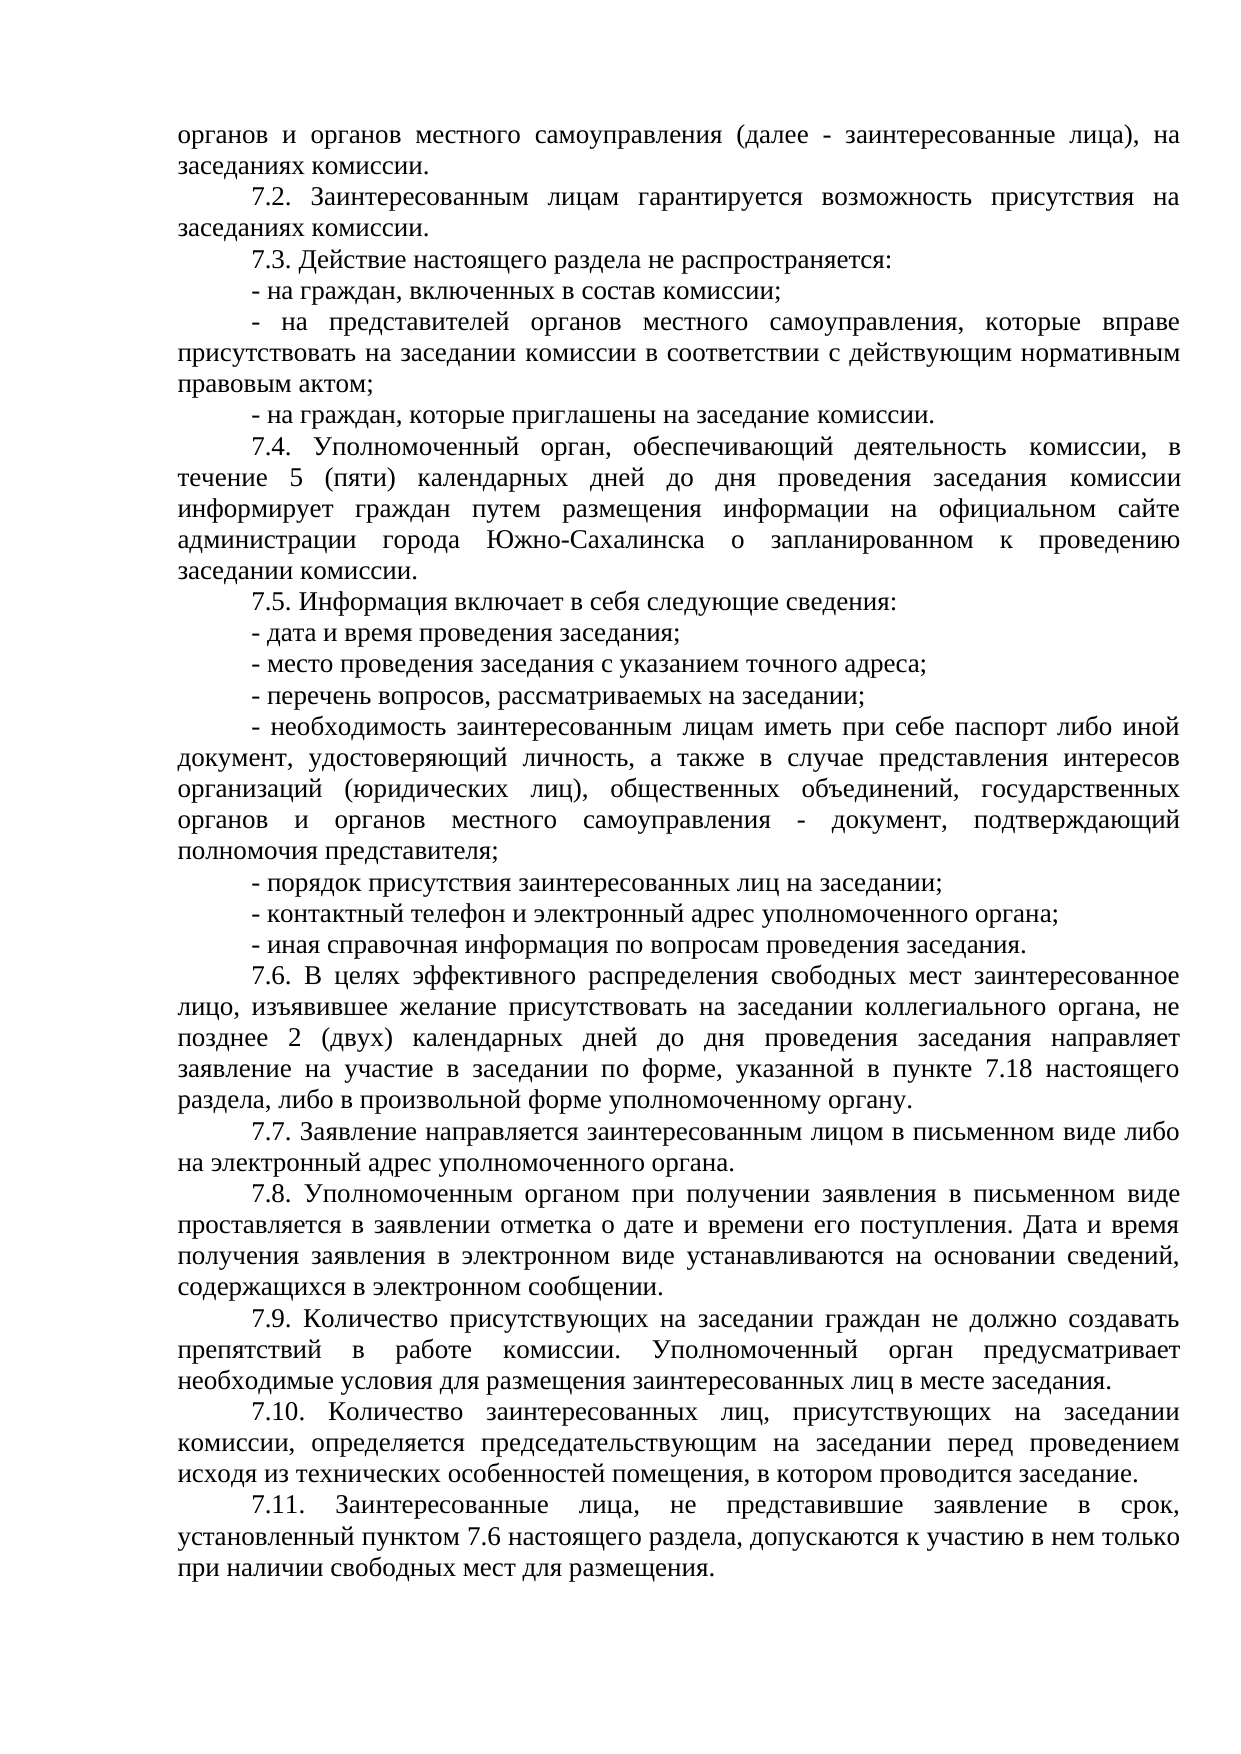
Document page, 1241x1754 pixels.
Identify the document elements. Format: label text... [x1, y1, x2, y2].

text 7.10. Количество заинтересованных лиц, присутствующих на заседании комиссии, определяется председательствующим на заседании перед проведением исходя из технических особенностей помещения, в котором проводится заседание. [177, 1395, 1181, 1488]
text - необходимость заинтересованным лицам иметь при себе паспорт либо иной документ, удостоверяющий личность, а также в случае представления интересов организаций (юридических лиц), общественных объединений, государственных органов и органов местного самоуправления - документ, подтверждающий полномочия представителя; [177, 710, 1181, 866]
text 7.5. Информация включает в себя следующие сведения: [177, 585, 1181, 616]
text - дата и время проведения заседания; [177, 616, 1181, 648]
text - на граждан, которые приглашены на заседание комиссии. [177, 398, 1181, 429]
text - иная справочная информация по вопросам проведения заседания. [177, 928, 1181, 959]
text - контактный телефон и электронный адрес уполномоченного органа; [177, 897, 1181, 928]
text - место проведения заседания с указанием точного адреса; [177, 648, 1181, 679]
text 7.4. Уполномоченный орган, обеспечивающий деятельность комиссии, в течение 5 (пяти) календарных дней до дня проведения заседания комиссии информирует граждан путем размещения информации на официальном сайте администрации города Южно-Сахалинска о запланированном к проведению заседании комиссии. [177, 429, 1181, 585]
text 7.8. Уполномоченным органом при получении заявления в письменном виде проставляется в заявлении отметка о дате и времени его поступления. Дата и время получения заявления в электронном виде устанавливаются на основании сведений, содержащихся в электронном сообщении. [177, 1177, 1181, 1302]
text - на представителей органов местного самоуправления, которые вправе присутствовать на заседании комиссии в соответствии с действующим нормативным правовым актом; [177, 305, 1181, 398]
text 7.3. Действие настоящего раздела не распространяется: [177, 243, 1181, 274]
text - на граждан, включенных в состав комиссии; [177, 274, 1181, 305]
text 7.11. Заинтересованные лица, не представившие заявление в срок, установленный пунктом 7.6 настоящего раздела, допускаются к участию в нем только при наличии свободных мест для размещения. [177, 1488, 1181, 1582]
text 7.2. Заинтересованным лицам гарантируется возможность присутствия на заседаниях комиссии. [177, 180, 1181, 243]
text 7.6. В целях эффективного распределения свободных мест заинтересованное лицо, изъявившее желание присутствовать на заседании коллегиального органа, не позднее 2 (двух) календарных дней до дня проведения заседания направляет заявление на участие в заседании по форме, указанной в пункте 7.18 настоящего раздела, либо в произвольной форме уполномоченному органу. [177, 959, 1181, 1115]
text 7.9. Количество присутствующих на заседании граждан не должно создавать препятствий в работе комиссии. Уполномоченный орган предусматривает необходимые условия для размещения заинтересованных лиц в месте заседания. [177, 1302, 1181, 1395]
text органов и органов местного самоуправления (далее - заинтересованные лица), на заседаниях комиссии. [177, 118, 1181, 180]
text - перечень вопросов, рассматриваемых на заседании; [177, 679, 1181, 710]
text 7.7. Заявление направляется заинтересованным лицом в письменном виде либо на электронный адрес уполномоченного органа. [177, 1115, 1181, 1177]
text - порядок присутствия заинтересованных лиц на заседании; [177, 866, 1181, 897]
